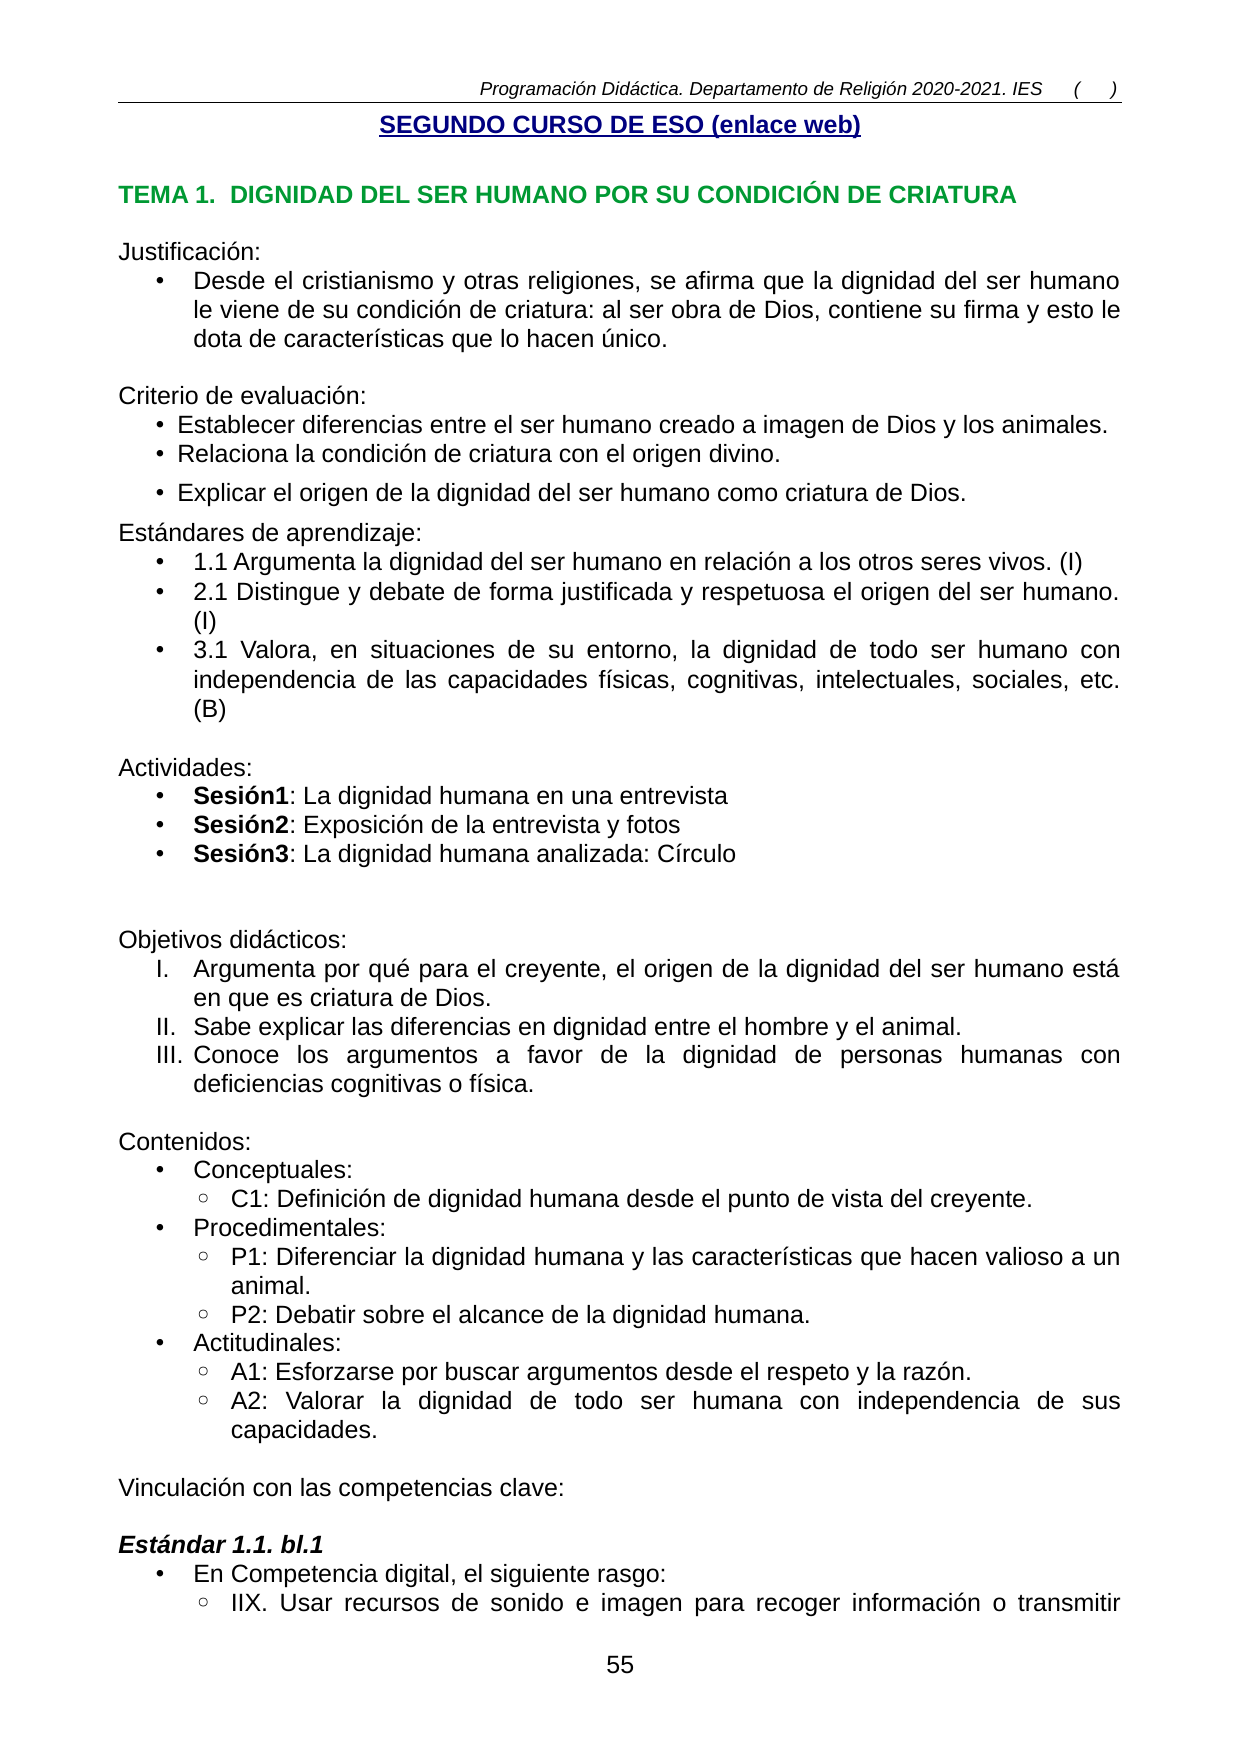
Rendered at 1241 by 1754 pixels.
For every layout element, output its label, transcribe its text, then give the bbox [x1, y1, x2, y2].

text TEMA 1. DIGNIDAD DEL SER HUMANO POR SU CONDICIÓN DE CRIATURA [118, 180, 1122, 208]
list Actitudinales: [156, 1328, 1122, 1357]
list Desde el cristianismo y otras religiones, se afirma que la dignidad del ser humano le viene de su condición de criatura: al ser obra de Dios, contiene su firma y esto le dota de características que lo hacen único. [156, 266, 1122, 352]
list Relaciona la condición de criatura con el origen divino. [156, 439, 1122, 467]
list Argumenta por qué para el creyente, el origen de la dignidad del ser humano está en que es criatura de Dios. [156, 954, 1122, 1012]
list A1: Esforzarse por buscar argumentos desde el respeto y la razón. [193, 1357, 1122, 1386]
text Objetivos didácticos: [118, 925, 1122, 954]
list 3.1 Valora, en situaciones de su entorno, la dignidad de todo ser humano con independencia de las capacidades físicas, cognitivas, intelectuales, sociales, etc. (B) [156, 635, 1122, 724]
list Explicar el origen de la dignidad del ser humano como criatura de Dios. [156, 478, 1122, 507]
list Establecer diferencias entre el ser humano creado a imagen de Dios y los animales. [156, 410, 1122, 439]
list En Competencia digital, el siguiente rasgo: [156, 1559, 1122, 1588]
list IIX. Usar recursos de sonido e imagen para recoger información o transmitir [193, 1588, 1122, 1616]
list C1: Definición de dignidad humana desde el punto de vista del creyente. [193, 1184, 1122, 1213]
list Procedimentales: [156, 1213, 1122, 1242]
text Vinculación con las competencias clave: [118, 1472, 1122, 1501]
text Criterio de evaluación: [118, 381, 1122, 410]
list 2.1 Distingue y debate de forma justificada y respetuosa el origen del ser humano. (I) [156, 576, 1122, 635]
text Actividades: [118, 753, 1122, 781]
list Sesión2: Exposición de la entrevista y fotos [156, 810, 1122, 839]
list P2: Debatir sobre el alcance de la dignidad humana. [193, 1299, 1122, 1328]
text Contenidos: [118, 1127, 1122, 1155]
text Estándares de aprendizaje: [118, 518, 1122, 547]
list A2: Valorar la dignidad de todo ser humana con independencia de sus capacidades. [193, 1386, 1122, 1444]
text Justificación: [118, 237, 1122, 266]
list P1: Diferenciar la dignidad humana y las características que hacen valioso a un animal. [193, 1242, 1122, 1299]
list Conoce los argumentos a favor de la dignidad de personas humanas con deficiencias cognitivas o física. [156, 1040, 1122, 1098]
text Estándar 1.1. bl.1 [118, 1530, 1122, 1559]
list Conceptuales: [156, 1155, 1122, 1184]
list 1.1 Argumenta la dignidad del ser humano en relación a los otros seres vivos. (I) [156, 547, 1122, 576]
list Sesión1: La dignidad humana en una entrevista [156, 781, 1122, 810]
list Sesión3: La dignidad humana analizada: Círculo [156, 839, 1122, 868]
text SEGUNDO CURSO DE ESO (enlace web) [118, 110, 1122, 139]
list Sabe explicar las diferencias en dignidad entre el hombre y el animal. [156, 1012, 1122, 1040]
